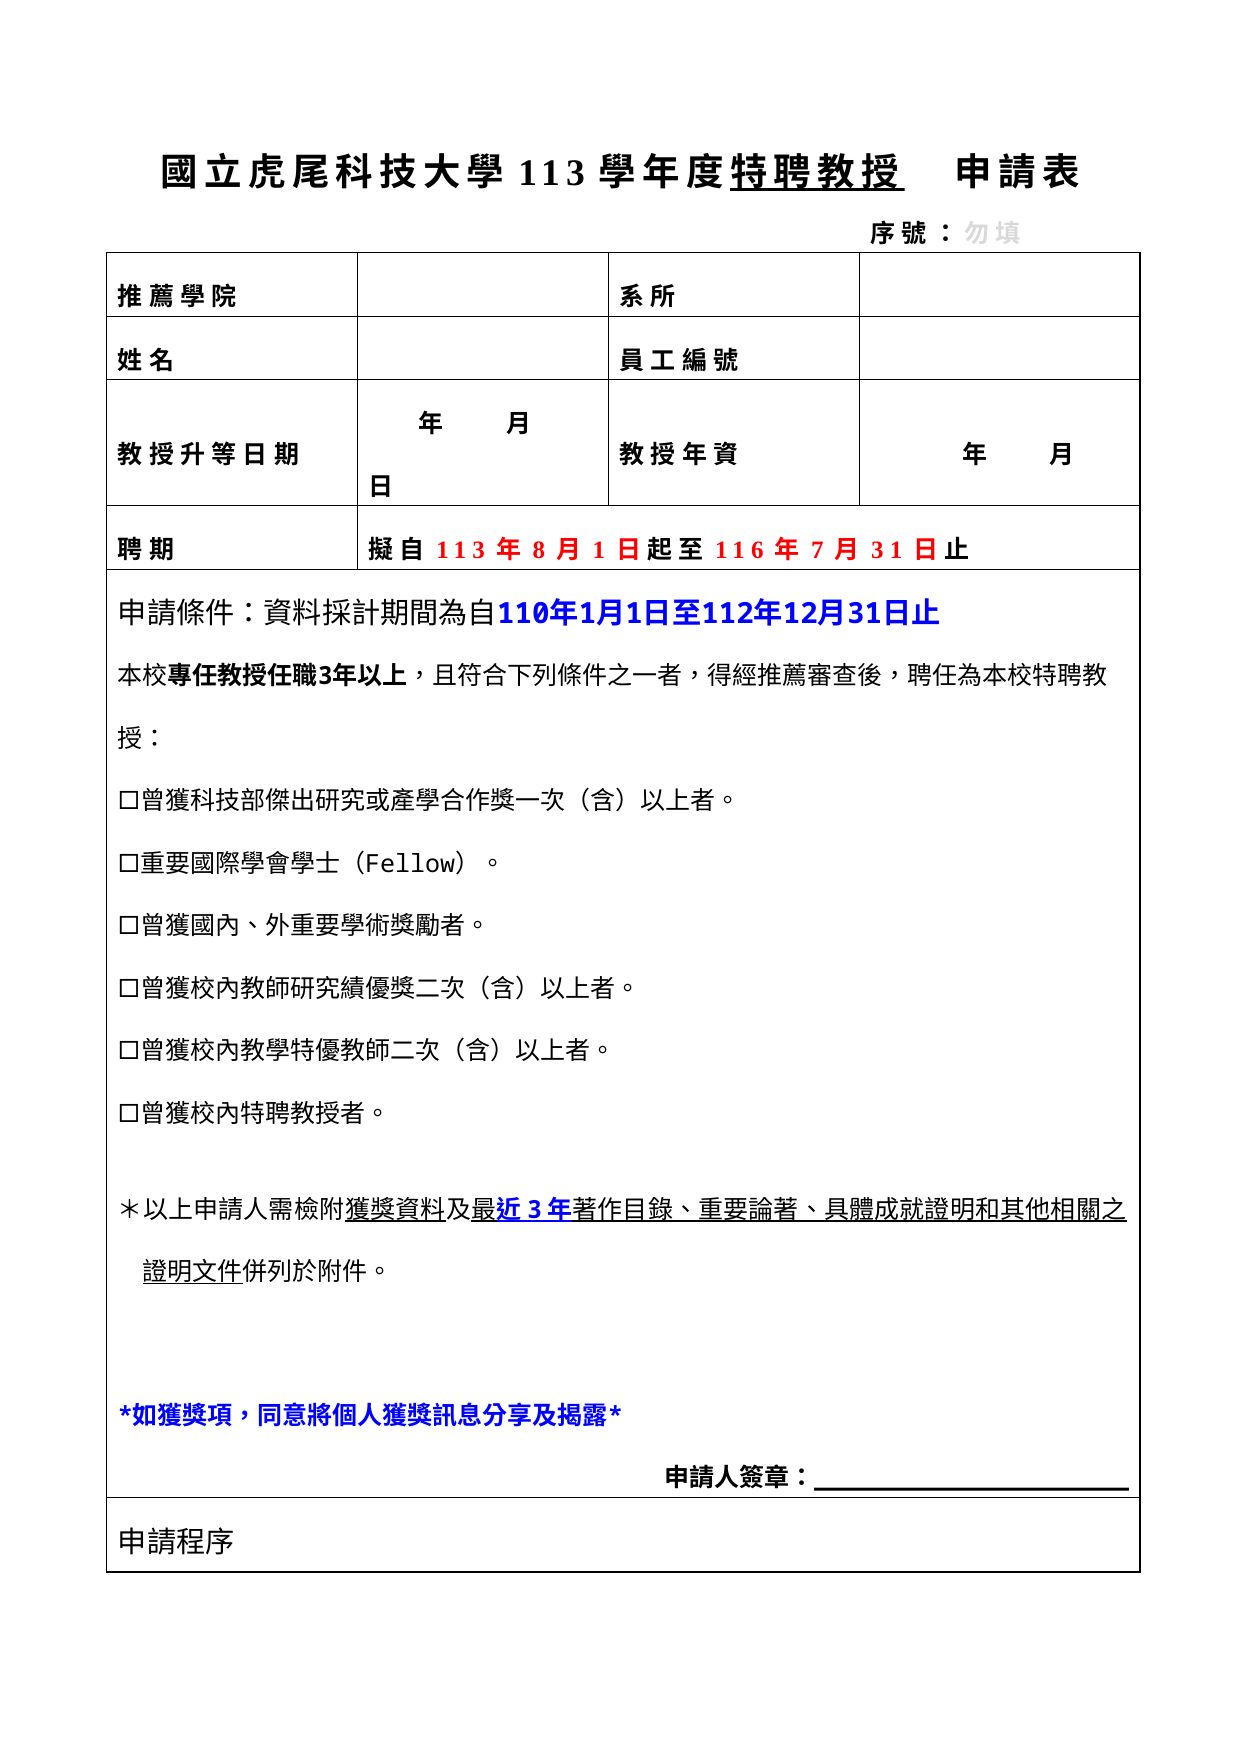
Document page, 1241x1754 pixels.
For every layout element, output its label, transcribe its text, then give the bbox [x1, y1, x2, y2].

table_cell 聘期 [107, 506, 357, 569]
table_header [608, 190, 859, 252]
table_cell 推薦學院 [107, 253, 357, 316]
table_header 序號：勿填 [859, 190, 1140, 252]
table_header [106, 190, 357, 252]
table_header [357, 190, 608, 252]
table_cell 擬自113年8月1日起至116年7月31日止 [358, 506, 1139, 569]
table_cell 年 月 日 [358, 380, 608, 505]
table_cell [358, 317, 608, 379]
text 國立虎尾科技大學113學年度特聘教授 申請表 [106, 127, 1134, 189]
table_cell 申請程序 [107, 1498, 1139, 1571]
table_cell [860, 253, 1139, 316]
table_cell 系所 [609, 253, 859, 316]
table_cell 姓名 [107, 317, 357, 379]
table_cell 員工編號 [609, 317, 859, 379]
table_cell [358, 253, 608, 316]
table_cell [860, 317, 1139, 379]
table_cell 教授升等日期 [107, 380, 357, 505]
table_cell 年 月 [860, 380, 1139, 505]
table_cell 教授年資 [609, 380, 859, 505]
table_cell 申請條件：資料採計期間為自110年1月1日至112年12月31日止 本校專任教授任職3年以上，且符合下列條件之一者，得經推薦審查後，聘任為本校特聘教授： 曾獲科技部傑出研究或產學合作獎一次（含）以上者。 重要國際學會學士（Fellow）。 曾獲國內、外重要學術獎勵者。 曾獲校內教師研究績優獎二次（含）以上者。 曾獲校內教學特優教師二次（含）以上者。 曾獲校內特聘教授者。 ＊以上申請人需檢附獲獎資料及最近3年著作目錄、重要論著、具體成就證明和其他相關之證明文件併列於附件。 *如獲獎項，同意將個人獲獎訊息分享及揭露* 申請人簽章：_____________________ [107, 570, 1139, 1497]
